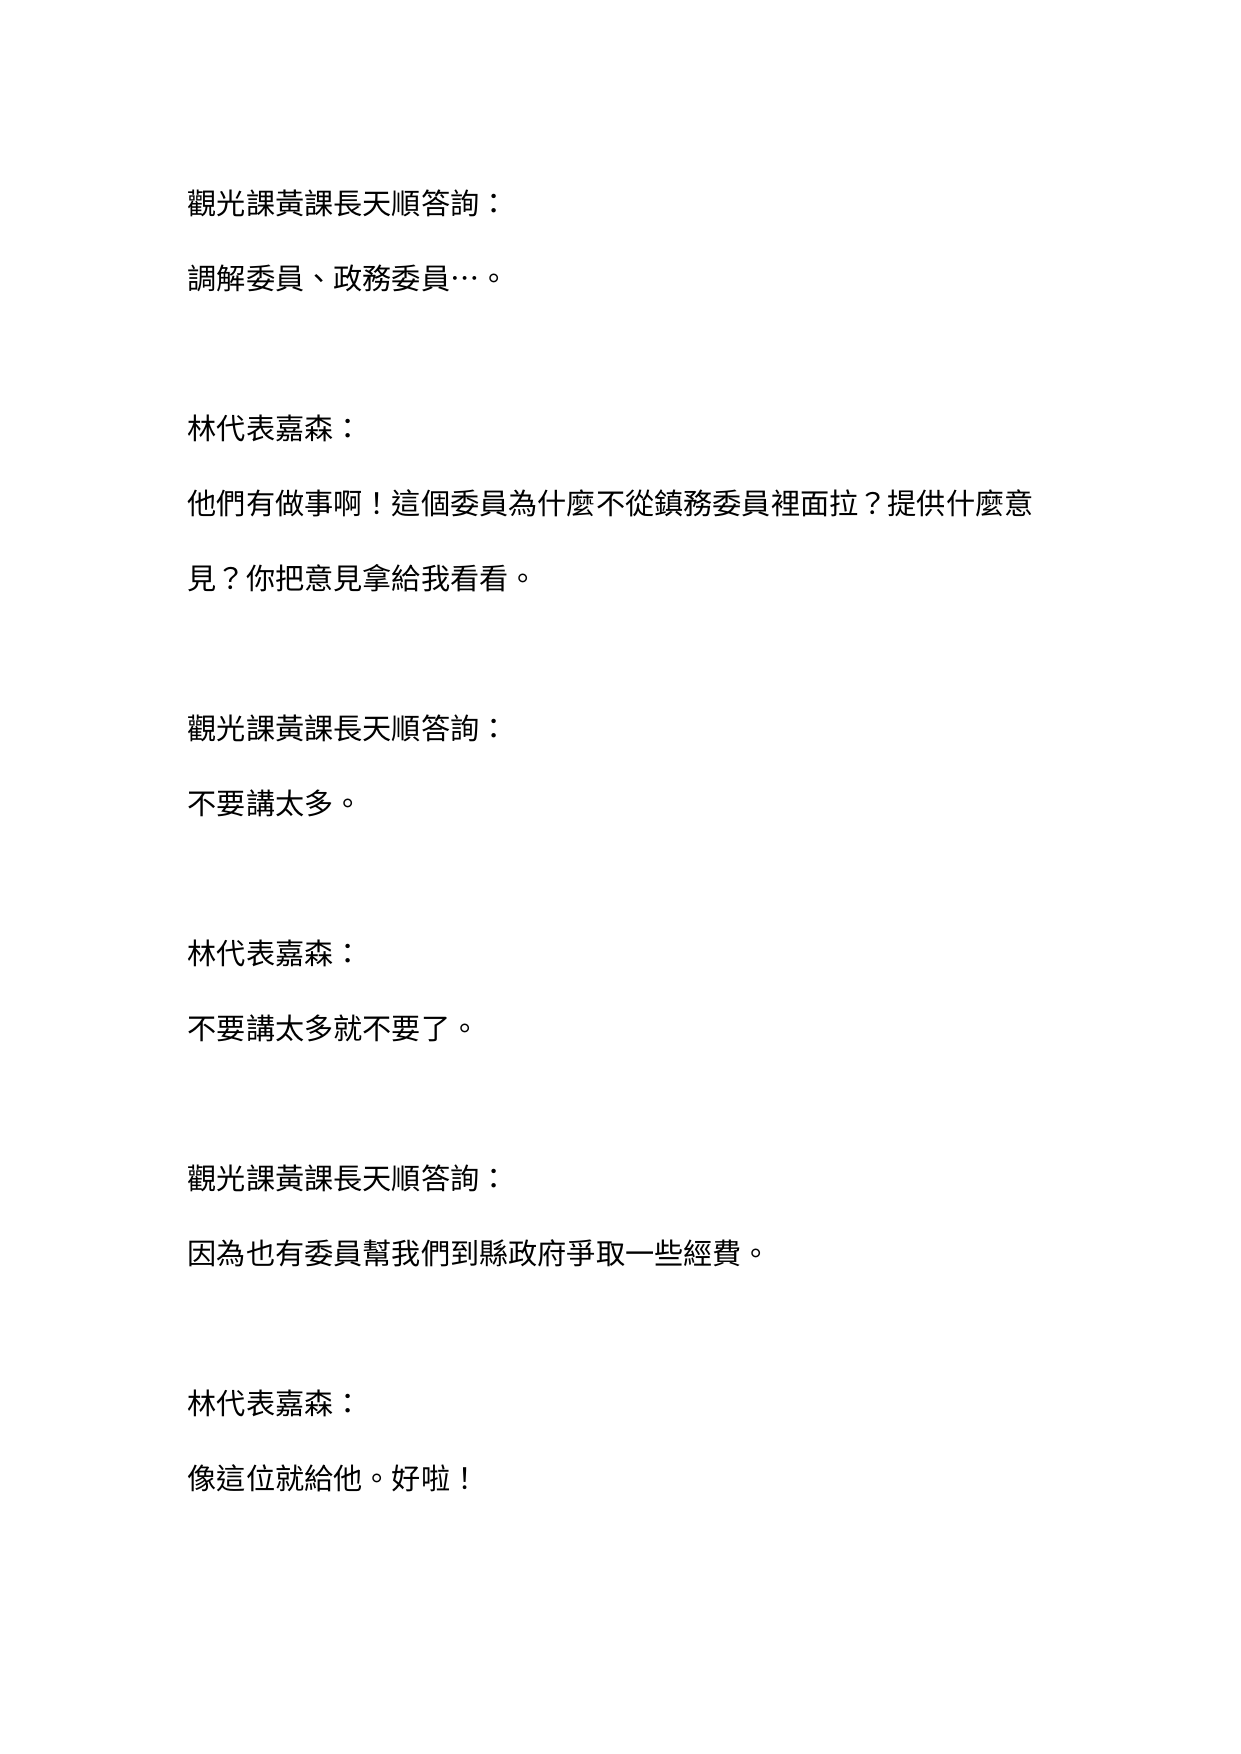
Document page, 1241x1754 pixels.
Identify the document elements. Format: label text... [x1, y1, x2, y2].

text 他們有做事啊！這個委員為什麼不從鎮務委員裡面拉？提供什麼意見？你把意見拿給我看看。 [187, 464, 1053, 614]
text 因為也有委員幫我們到縣政府爭取一些經費。 [187, 1214, 1053, 1289]
text 林代表嘉森： [187, 914, 1053, 989]
text 不要講太多就不要了。 [187, 989, 1053, 1064]
text 不要講太多。 [187, 764, 1053, 839]
text 像這位就給他。好啦！ [187, 1439, 1053, 1514]
text 調解委員、政務委員…。 [187, 239, 1053, 314]
text 林代表嘉森： [187, 389, 1053, 464]
text 觀光課黃課長天順答詢： [187, 1139, 1053, 1214]
text 觀光課黃課長天順答詢： [187, 164, 1053, 239]
text 觀光課黃課長天順答詢： [187, 689, 1053, 764]
text 林代表嘉森： [187, 1364, 1053, 1439]
